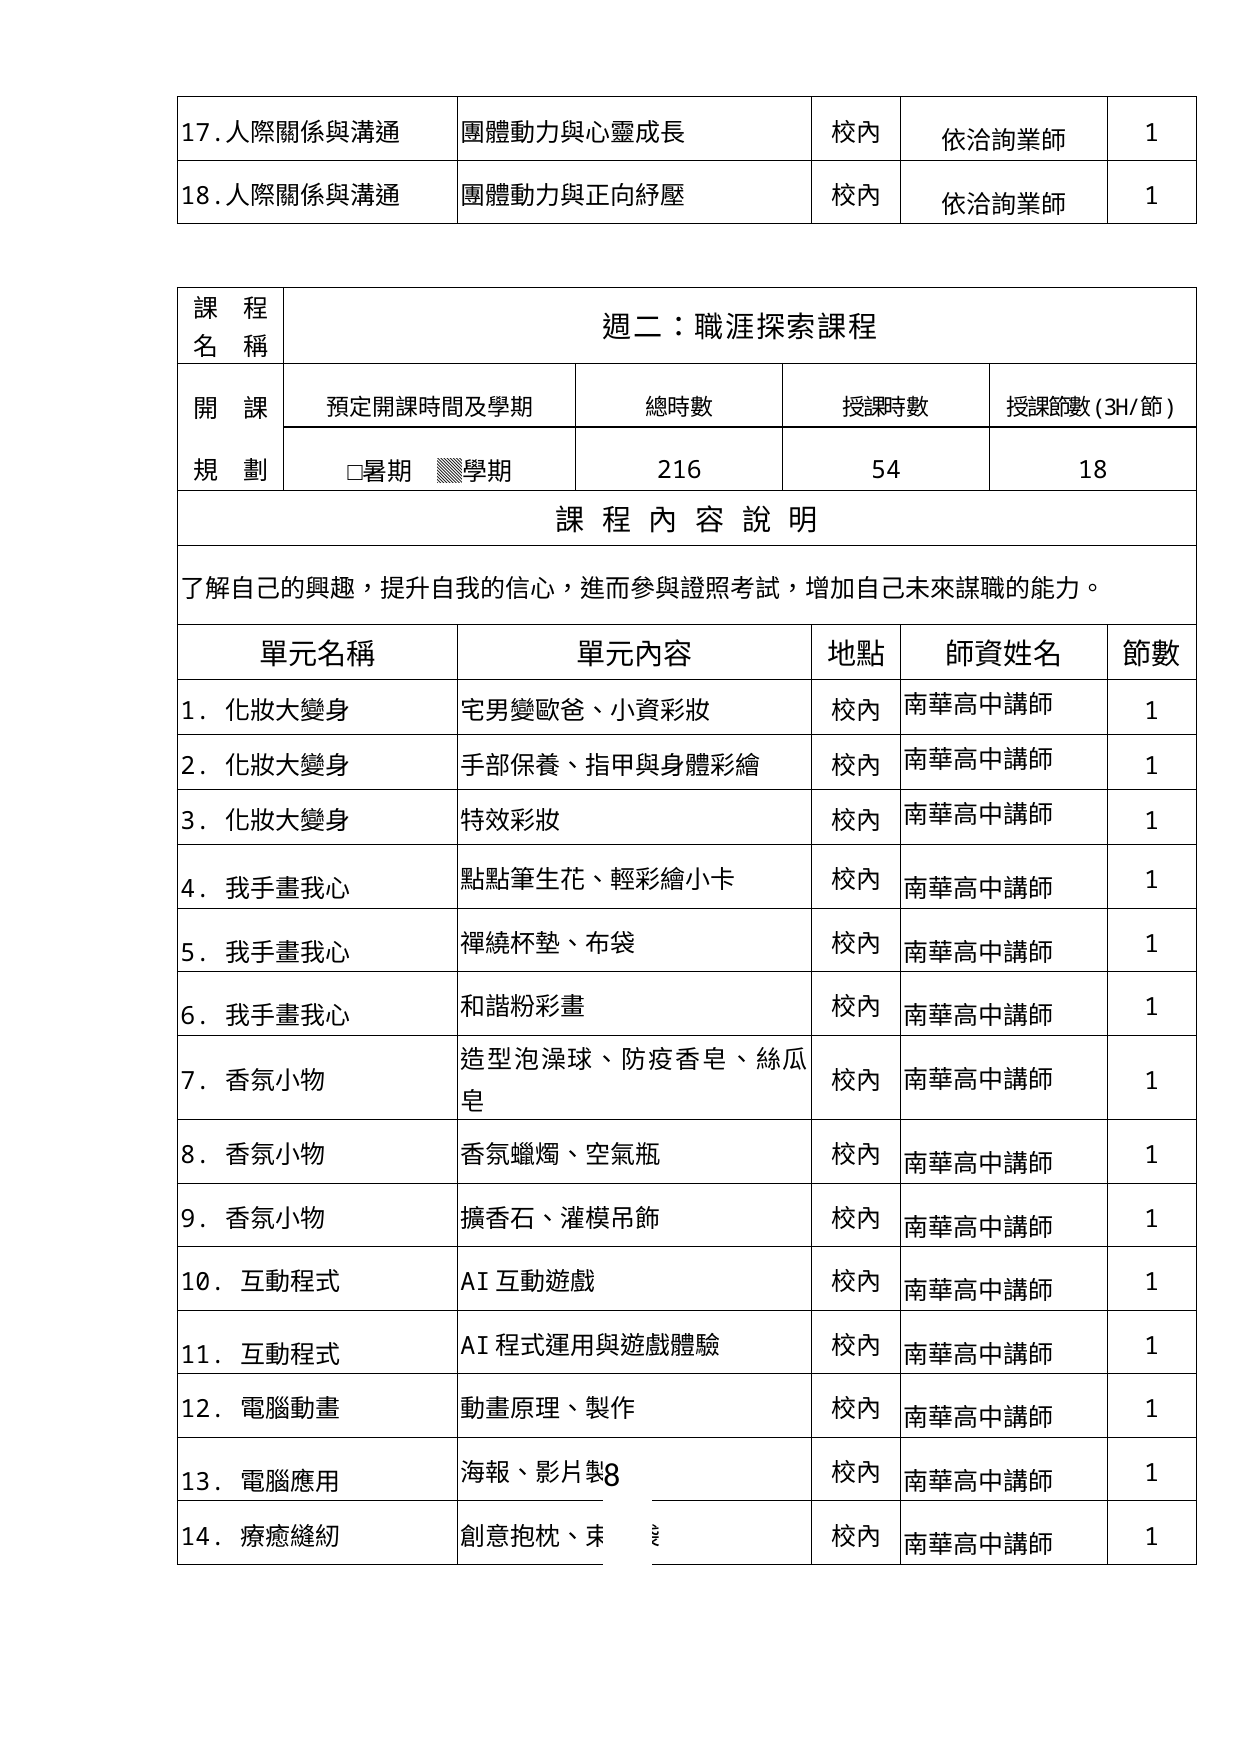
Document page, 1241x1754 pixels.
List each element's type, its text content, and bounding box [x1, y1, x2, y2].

table_header 週二：職涯探索課程 [284, 288, 1196, 363]
table_cell 南華高中講師 [901, 1311, 1107, 1373]
table_cell 依洽詢業師 [901, 161, 1107, 223]
table_cell 宅男變歐爸、小資彩妝 [458, 680, 811, 734]
table_cell AI程式運用與遊戲體驗 [458, 1311, 811, 1373]
table_cell 1 [1108, 1311, 1196, 1373]
table_cell 13. 電腦應用 [178, 1438, 457, 1500]
table_cell 預定開課時間及學期 [284, 364, 575, 426]
table_cell 1 [1108, 972, 1196, 1034]
table_cell 海報、影片製作 [458, 1438, 811, 1500]
table_cell 1 [1108, 1036, 1196, 1119]
table_cell 校內 [812, 161, 900, 223]
table_cell 校內 [812, 680, 900, 734]
table_cell 動畫原理、製作 [458, 1374, 811, 1437]
table_cell 依洽詢業師 [901, 97, 1107, 160]
table_cell 1 [1108, 1501, 1196, 1564]
table_cell 校內 [812, 790, 900, 844]
table_cell 創意抱枕、束口袋 [652, 1501, 811, 1564]
table_cell 1 [1108, 1120, 1196, 1182]
table_cell 校內 [812, 735, 900, 789]
table_cell 1. 化妝大變身 [178, 680, 457, 734]
table_cell 南華高中講師 [901, 1036, 1107, 1119]
table_cell 1 [1108, 161, 1196, 223]
table_cell 授課節數(3H/節) [990, 364, 1196, 426]
table_cell 1 [1108, 845, 1196, 907]
table_cell 4. 我手畫我心 [178, 845, 457, 907]
table_cell 1 [1108, 1247, 1196, 1309]
table_cell 54 [783, 428, 989, 490]
table_cell 216 [576, 428, 782, 490]
table_cell 8. 香氛小物 [178, 1120, 457, 1182]
table_cell 擴香石、灌模吊飾 [458, 1184, 811, 1246]
table_cell 2. 化妝大變身 [178, 735, 457, 789]
table_cell 香氛蠟燭、空氣瓶 [458, 1120, 811, 1182]
table_cell 1 [1108, 790, 1196, 844]
table_cell 1 [1108, 97, 1196, 160]
table_cell 3. 化妝大變身 [178, 790, 457, 844]
table_cell 校內 [812, 972, 900, 1034]
table_cell 南華高中講師 [901, 1501, 1107, 1564]
table_cell 校內 [812, 1184, 900, 1246]
table_cell 單元內容 [458, 625, 811, 679]
table_cell 校內 [812, 845, 900, 907]
table_cell 了解自己的興趣，提升自我的信心，進而參與證照考試，增加自己未來謀職的能力。 [178, 546, 1196, 624]
table_cell 節數 [1108, 625, 1196, 679]
table_cell 造型泡澡球、防疫香皂、絲瓜皂 [458, 1036, 811, 1119]
table_cell 點點筆生花、輕彩繪小卡 [458, 845, 811, 907]
table_cell 地點 [812, 625, 900, 679]
table_cell 18 [990, 428, 1196, 490]
table_cell 南華高中講師 [901, 1120, 1107, 1182]
table_cell 特效彩妝 [458, 790, 811, 844]
table_cell 1 [1108, 909, 1196, 971]
table_cell 課程內容說明 [178, 491, 1196, 545]
table_cell AI互動遊戲 [458, 1247, 811, 1309]
table_cell 南華高中講師 [901, 735, 1107, 789]
table_cell 11. 互動程式 [178, 1311, 457, 1373]
table_cell 1 [1108, 680, 1196, 734]
table_cell 南華高中講師 [901, 972, 1107, 1034]
table_cell 1 [1108, 1184, 1196, 1246]
table_cell 校內 [812, 1247, 900, 1309]
table_cell 南華高中講師 [901, 909, 1107, 971]
table_cell 南華高中講師 [901, 1438, 1107, 1500]
table_cell 師資姓名 [901, 625, 1107, 679]
table_cell 禪繞杯墊、布袋 [458, 909, 811, 971]
table_cell 南華高中講師 [901, 1247, 1107, 1309]
table_cell 校內 [812, 1438, 900, 1500]
table_cell 南華高中講師 [901, 1374, 1107, 1437]
table_cell 南華高中講師 [901, 680, 1107, 734]
table_cell 創意抱枕、束口袋 [458, 1501, 603, 1564]
table_cell 南華高中講師 [901, 790, 1107, 844]
table_cell 校內 [812, 1120, 900, 1182]
table_cell 校內 [812, 1501, 900, 1564]
table_cell 1 [1108, 735, 1196, 789]
table_cell □暑期 ▓學期 [284, 428, 575, 490]
table_cell 南華高中講師 [901, 1184, 1107, 1246]
table_cell 和諧粉彩畫 [458, 972, 811, 1034]
table_cell 14. 療癒縫紉 [178, 1501, 457, 1564]
table_cell 授課時數 [783, 364, 989, 426]
table_cell 校內 [812, 1374, 900, 1437]
table_cell 團體動力與正向紓壓 [458, 161, 811, 223]
table_cell 1 [1108, 1374, 1196, 1437]
table_cell 校內 [812, 909, 900, 971]
table_cell 7. 香氛小物 [178, 1036, 457, 1119]
table_cell 南華高中講師 [901, 845, 1107, 907]
table_cell 10. 互動程式 [178, 1247, 457, 1309]
table_cell 單元名稱 [178, 625, 457, 679]
table_cell 總時數 [576, 364, 782, 426]
table_header 課 程 名 稱 [178, 288, 283, 363]
table_cell 6. 我手畫我心 [178, 972, 457, 1034]
table_cell 1 [1108, 1438, 1196, 1500]
table_cell 17.人際關係與溝通 [178, 97, 457, 160]
table_cell 18.人際關係與溝通 [178, 161, 457, 223]
table_cell 12. 電腦動畫 [178, 1374, 457, 1437]
table_cell 校內 [812, 1036, 900, 1119]
table_cell 團體動力與心靈成長 [458, 97, 811, 160]
table_cell 校內 [812, 1311, 900, 1373]
table_cell 9. 香氛小物 [178, 1184, 457, 1246]
table_cell 開 課 規 劃 [178, 364, 283, 490]
table_cell 5. 我手畫我心 [178, 909, 457, 971]
table_cell 校內 [812, 97, 900, 160]
table_cell 手部保養、指甲與身體彩繪 [458, 735, 811, 789]
